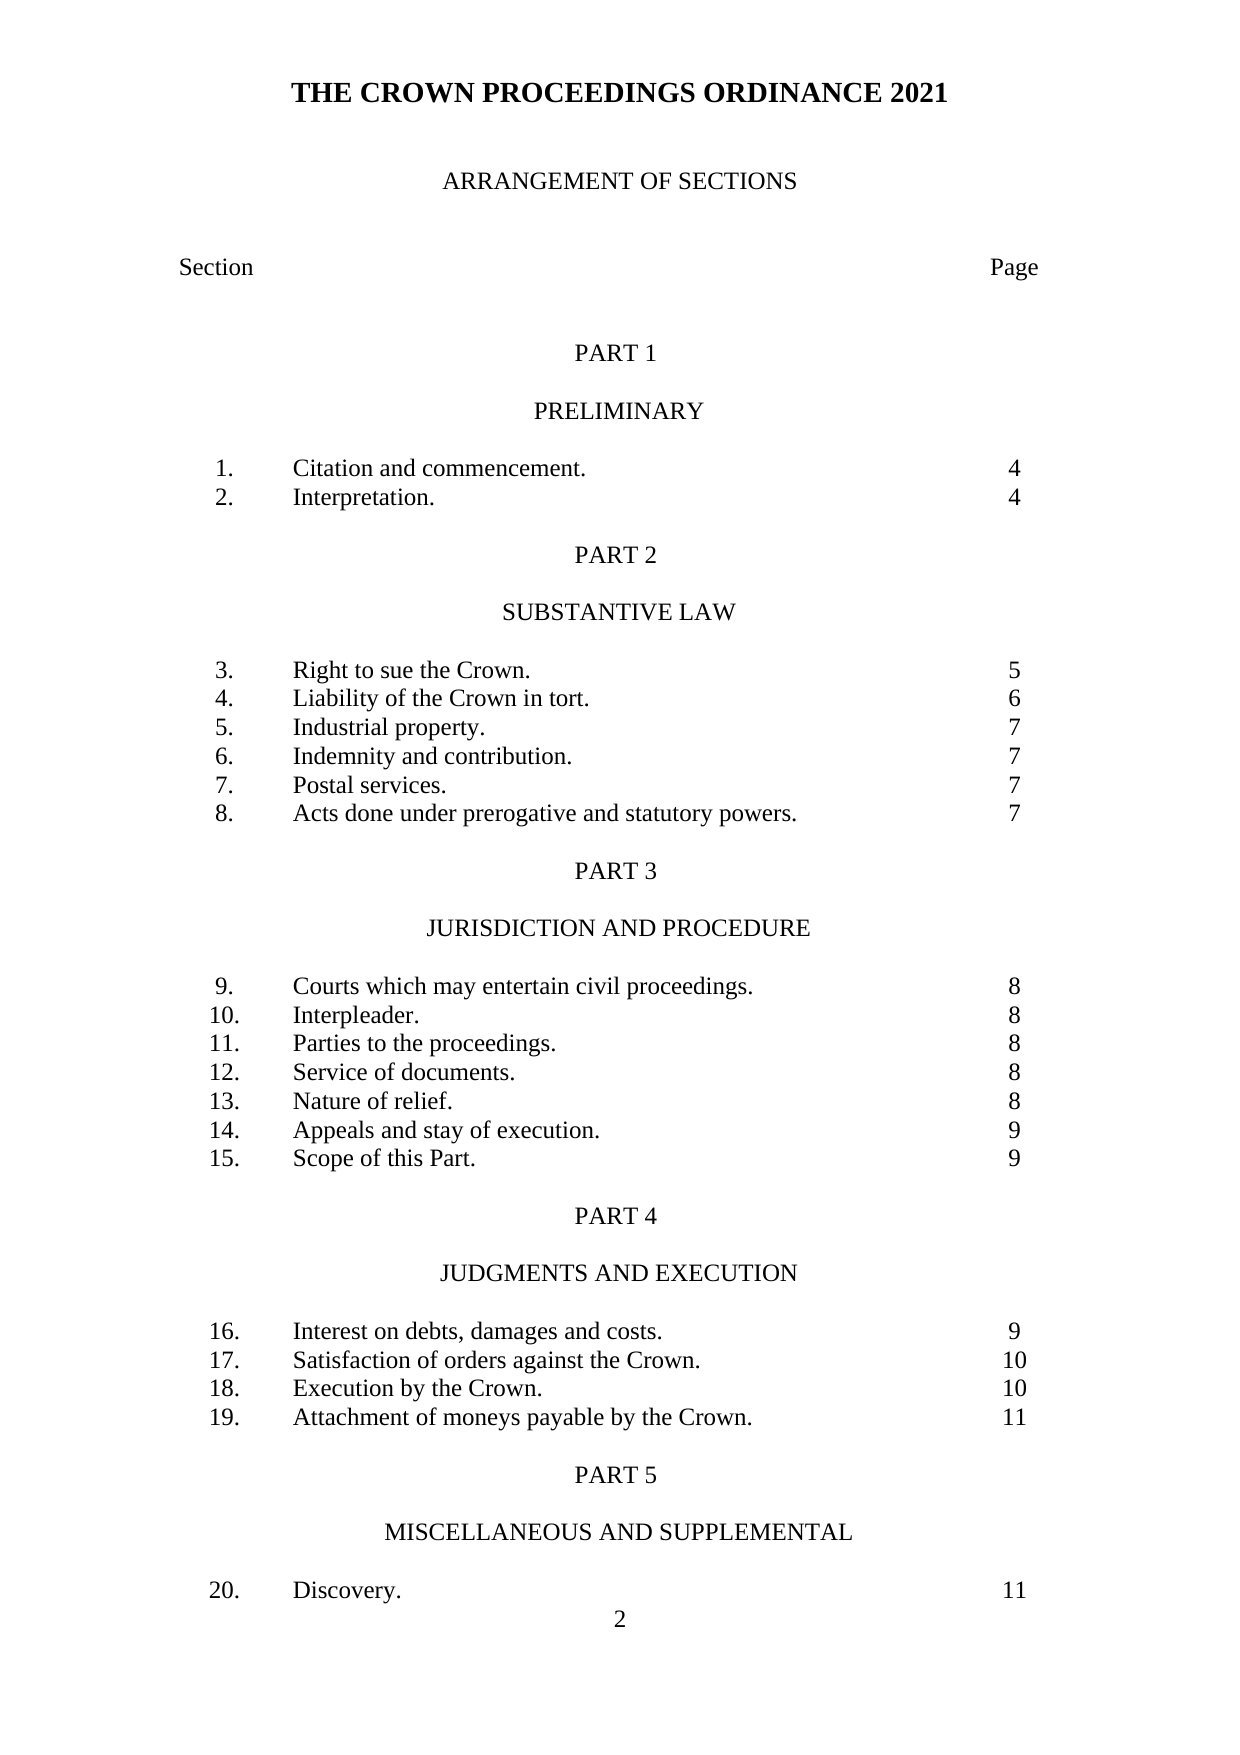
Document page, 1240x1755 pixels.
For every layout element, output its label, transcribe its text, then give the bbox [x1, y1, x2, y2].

table_cell 15. [167, 1144, 281, 1172]
table_cell 8 [956, 1086, 1072, 1115]
table_cell 5 [956, 655, 1072, 683]
table_cell 10 [956, 1345, 1072, 1373]
table_cell Interpleader. [281, 1000, 956, 1028]
table_cell 16. [167, 1316, 281, 1345]
table_cell 19. [167, 1402, 281, 1431]
table_cell 9 [956, 1115, 1072, 1143]
table_cell Interpretation. [281, 482, 956, 511]
table_header Page [956, 224, 1072, 310]
table_cell 7 [956, 770, 1072, 798]
table_cell [956, 511, 1072, 655]
table_cell Execution by the Crown. [281, 1374, 956, 1402]
table_cell 7. [167, 770, 281, 798]
table_cell Acts done under prerogative and statutory powers. [281, 799, 956, 827]
table_cell 9 [956, 1144, 1072, 1172]
table_cell Satisfaction of orders against the Crown. [281, 1345, 956, 1373]
table_cell Parties to the proceedings. [281, 1029, 956, 1057]
table_cell Postal services. [281, 770, 956, 798]
table_cell Indemnity and contribution. [281, 741, 956, 770]
table_cell Right to sue the Crown. [281, 655, 956, 683]
table_cell Attachment of moneys payable by the Crown. [281, 1402, 956, 1431]
table_cell 9 [956, 1316, 1072, 1345]
table_cell 1. [167, 454, 281, 482]
table_cell 12. [167, 1057, 281, 1086]
table_cell Nature of relief. [281, 1086, 956, 1115]
table_cell 10. [167, 1000, 281, 1028]
table_cell 9. [167, 971, 281, 1000]
table_cell 18. [167, 1374, 281, 1402]
table_header [281, 224, 956, 310]
table_cell 8 [956, 1000, 1072, 1028]
table_cell [956, 1431, 1072, 1575]
table_cell [956, 1172, 1072, 1316]
table_cell 8 [956, 971, 1072, 1000]
table_cell 11 [956, 1402, 1072, 1431]
table_cell PART 1 PRELIMINARY [281, 310, 956, 453]
table_cell 11. [167, 1029, 281, 1057]
table_cell 7 [956, 799, 1072, 827]
table_cell PART 5 MISCELLANEOUS AND SUPPLEMENTAL [281, 1431, 956, 1575]
table_cell [167, 827, 281, 971]
table_cell Discovery. [281, 1575, 956, 1603]
table_cell 11 [956, 1575, 1072, 1603]
table_cell Citation and commencement. [281, 454, 956, 482]
table_cell Liability of the Crown in tort. [281, 684, 956, 712]
table_cell 14. [167, 1115, 281, 1143]
table_cell 8. [167, 799, 281, 827]
table_cell 7 [956, 741, 1072, 770]
table_cell 8 [956, 1029, 1072, 1057]
table_cell 6. [167, 741, 281, 770]
table_cell 6 [956, 684, 1072, 712]
table_cell 13. [167, 1086, 281, 1115]
table_cell Appeals and stay of execution. [281, 1115, 956, 1143]
table_cell Industrial property. [281, 712, 956, 741]
table_cell [167, 511, 281, 655]
text THE CROWN PROCEEDINGS ORDINANCE 2021 [150, 75, 1089, 108]
table_cell 4 [956, 454, 1072, 482]
table_cell 7 [956, 712, 1072, 741]
table_cell [167, 1431, 281, 1575]
table_cell 3. [167, 655, 281, 683]
table_cell 20. [167, 1575, 281, 1603]
table_cell 5. [167, 712, 281, 741]
table_cell [167, 1172, 281, 1316]
table_cell Courts which may entertain civil proceedings. [281, 971, 956, 1000]
table_cell [956, 827, 1072, 971]
table_header Section [167, 224, 281, 310]
table_cell 4. [167, 684, 281, 712]
table_cell Service of documents. [281, 1057, 956, 1086]
table_cell PART 2 SUBSTANTIVE LAW [281, 511, 956, 655]
table_cell 10 [956, 1374, 1072, 1402]
table_cell Interest on debts, damages and costs. [281, 1316, 956, 1345]
table_cell PART 3 JURISDICTION AND PROCEDURE [281, 827, 956, 971]
text ARRANGEMENT OF SECTIONS [150, 166, 1089, 195]
table_cell [956, 310, 1072, 453]
table_cell 8 [956, 1057, 1072, 1086]
table_cell Scope of this Part. [281, 1144, 956, 1172]
table_cell 4 [956, 482, 1072, 511]
table_cell PART 4 JUDGMENTS AND EXECUTION [281, 1172, 956, 1316]
table_cell 17. [167, 1345, 281, 1373]
table_cell [167, 310, 281, 453]
table_cell 2. [167, 482, 281, 511]
